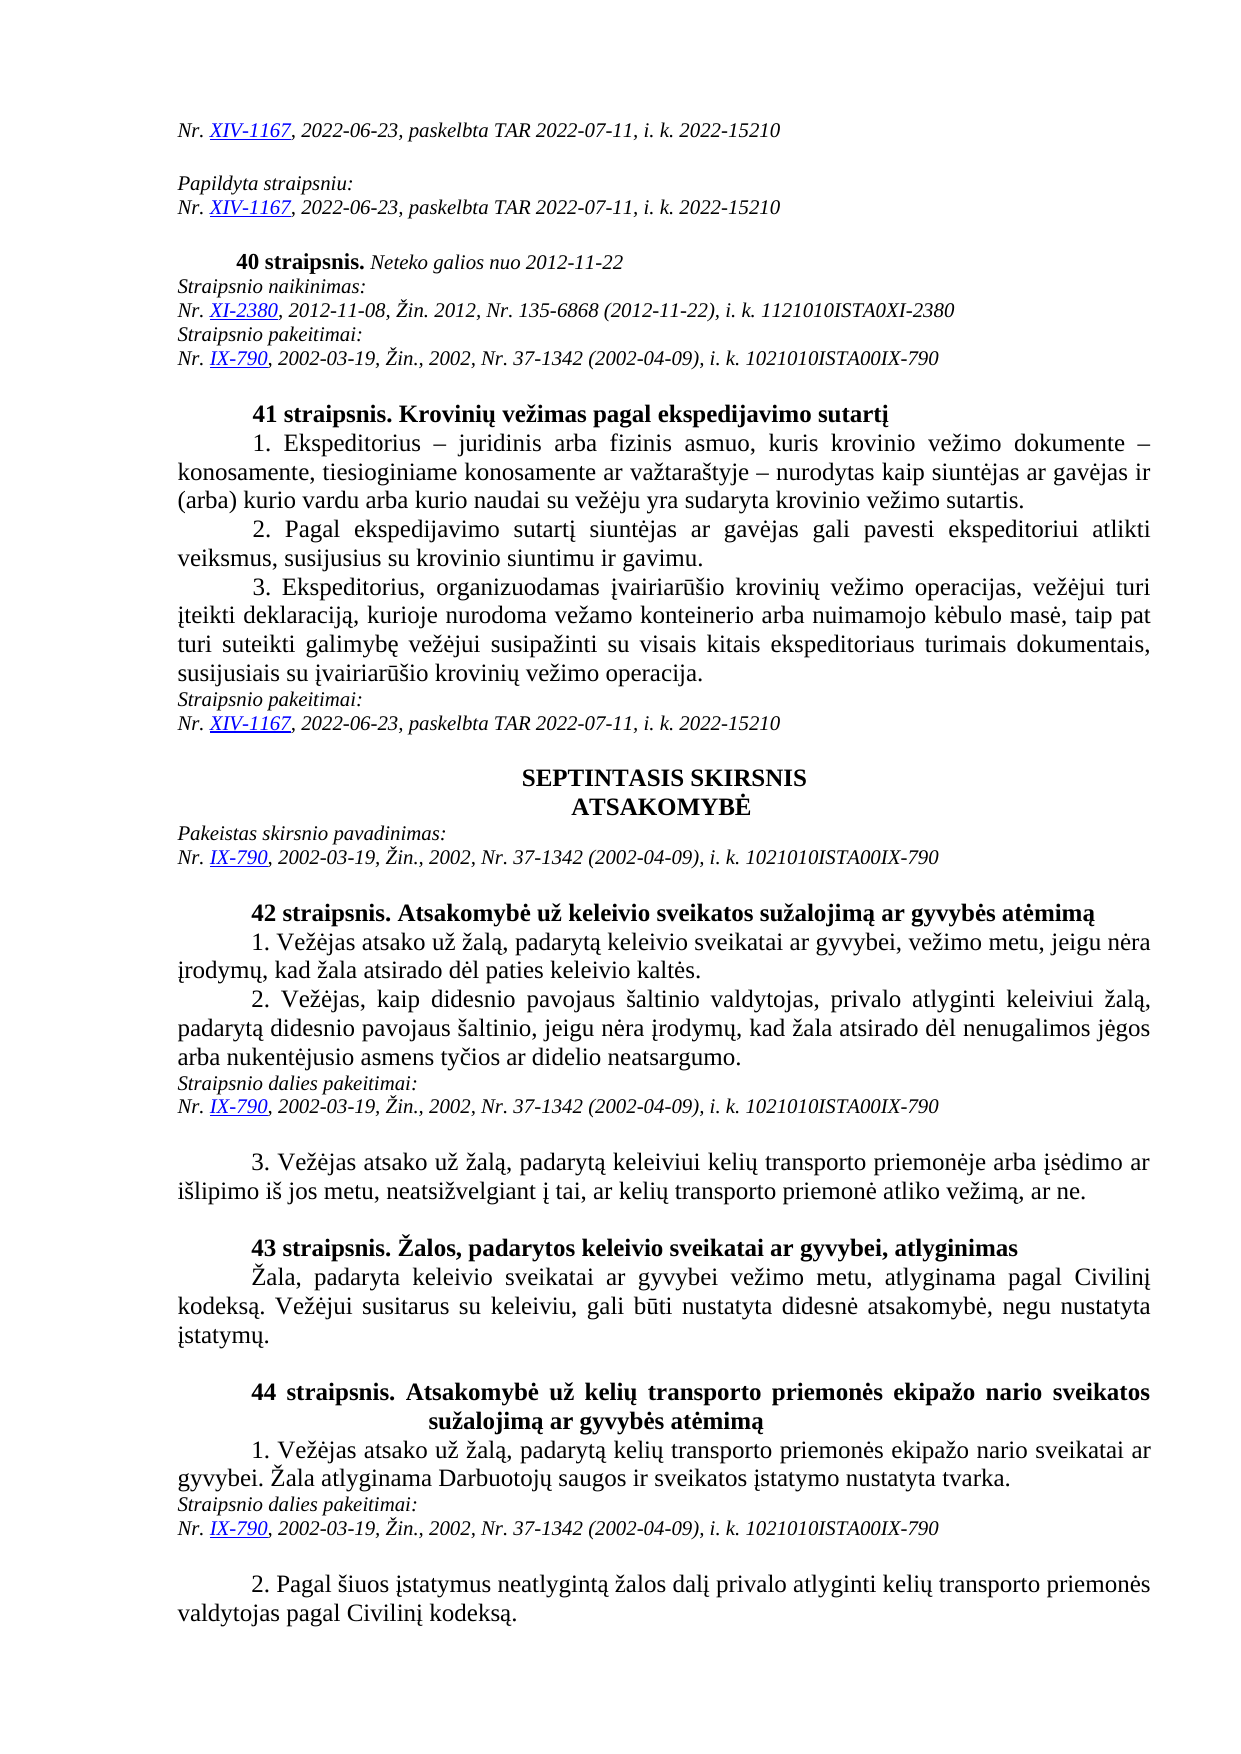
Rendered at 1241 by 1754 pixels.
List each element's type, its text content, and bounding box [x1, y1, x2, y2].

text Straipsnio naikinimas: [177, 274, 1152, 298]
text 42 straipsnis. Atsakomybė už keleivio sveikatos sužalojimą ar gyvybės atėmimą [177, 898, 1152, 927]
text Straipsnio pakeitimai: [177, 322, 1152, 346]
text Straipsnio dalies pakeitimai: [177, 1492, 1152, 1516]
text 2. Vežėjas, kaip didesnio pavojaus šaltinio valdytojas, privalo atlyginti keleiviui žalą, padarytą didesnio pavojaus šaltinio, jeigu nėra įrodymų, kad žala atsirado dėl nenugalimos jėgos arba nukentėjusio asmens tyčios ar didelio neatsargumo. [177, 984, 1152, 1070]
text 3. Ekspeditorius, organizuodamas įvairiarūšio krovinių vežimo operacijas, vežėjui turi įteikti deklaraciją, kurioje nurodoma vežamo konteinerio arba nuimamojo kėbulo masė, taip pat turi suteikti galimybę vežėjui susipažinti su visais kitais ekspeditoriaus turimais dokumentais, susijusiais su įvairiarūšio krovinių vežimo operacija. [177, 572, 1152, 687]
text 1. Vežėjas atsako už žalą, padarytą keleivio sveikatai ar gyvybei, vežimo metu, jeigu nėra įrodymų, kad žala atsirado dėl paties keleivio kaltės. [177, 927, 1152, 984]
text 2. Pagal šiuos įstatymus neatlygintą žalos dalį privalo atlyginti kelių transporto priemonės valdytojas pagal Civilinį kodeksą. [177, 1569, 1152, 1627]
text 2. Pagal ekspedijavimo sutartį siuntėjas ar gavėjas gali pavesti ekspeditoriui atlikti veiksmus, susijusius su krovinio siuntimu ir gavimu. [177, 514, 1152, 572]
text SEPTINTASIS skirsnis [177, 763, 1152, 792]
text 44 straipsnis. Atsakomybė už kelių transporto priemonės ekipažo nario sveikatos sužalojimą ar gyvybės atėmimą [251, 1377, 1152, 1435]
text Pakeistas skirsnio pavadinimas: [177, 821, 1152, 845]
text Nr. IX-790, 2002-03-19, Žin., 2002, Nr. 37-1342 (2002-04-09), i. k. 1021010ISTA00IX-790 [177, 346, 1152, 370]
text 40 straipsnis. Neteko galios nuo 2012-11-22 [177, 248, 1152, 274]
text Straipsnio dalies pakeitimai: [177, 1070, 1152, 1094]
text 41 straipsnis. Krovinių vežimas pagal ekspedijavimo sutartį [177, 399, 1152, 428]
text Nr. XIV-1167, 2022-06-23, paskelbta TAR 2022-07-11, i. k. 2022-15210 [177, 195, 1152, 219]
text 1. Ekspeditorius – juridinis arba fizinis asmuo, kuris krovinio vežimo dokumente – konosamente, tiesioginiame konosamente ar važtaraštyje – nurodytas kaip siuntėjas ar gavėjas ir (arba) kurio vardu arba kurio naudai su vežėju yra sudaryta krovinio vežimo sutartis. [177, 428, 1152, 514]
text Nr. IX-790, 2002-03-19, Žin., 2002, Nr. 37-1342 (2002-04-09), i. k. 1021010ISTA00IX-790 [177, 1094, 1152, 1118]
text Nr. IX-790, 2002-03-19, Žin., 2002, Nr. 37-1342 (2002-04-09), i. k. 1021010ISTA00IX-790 [177, 845, 1152, 869]
text Nr. XI-2380, 2012-11-08, Žin. 2012, Nr. 135-6868 (2012-11-22), i. k. 1121010ISTA0XI-2380 [177, 298, 1152, 322]
text 3. Vežėjas atsako už žalą, padarytą keleiviui kelių transporto priemonėje arba įsėdimo ar išlipimo iš jos metu, neatsižvelgiant į tai, ar kelių transporto priemonė atliko vežimą, ar ne. [177, 1147, 1152, 1205]
text 1. Vežėjas atsako už žalą, padarytą kelių transporto priemonės ekipažo nario sveikatai ar gyvybei. Žala atlyginama Darbuotojų saugos ir sveikatos įstatymo nustatyta tvarka. [177, 1435, 1152, 1492]
text Nr. XIV-1167, 2022-06-23, paskelbta TAR 2022-07-11, i. k. 2022-15210 [177, 118, 1152, 142]
text 43 straipsnis. Žalos, padarytos keleivio sveikatai ar gyvybei, atlyginimas [177, 1233, 1152, 1262]
text Nr. XIV-1167, 2022-06-23, paskelbta TAR 2022-07-11, i. k. 2022-15210 [177, 711, 1152, 735]
text Papildyta straipsniu: [177, 171, 1152, 195]
text Nr. IX-790, 2002-03-19, Žin., 2002, Nr. 37-1342 (2002-04-09), i. k. 1021010ISTA00IX-790 [177, 1516, 1152, 1540]
text ATSAKOMYBĖ [177, 792, 1152, 821]
text Žala, padaryta keleivio sveikatai ar gyvybei vežimo metu, atlyginama pagal Civilinį kodeksą. Vežėjui susitarus su keleiviu, gali būti nustatyta didesnė atsakomybė, negu nustatyta įstatymų. [177, 1262, 1152, 1348]
text Straipsnio pakeitimai: [177, 687, 1152, 711]
